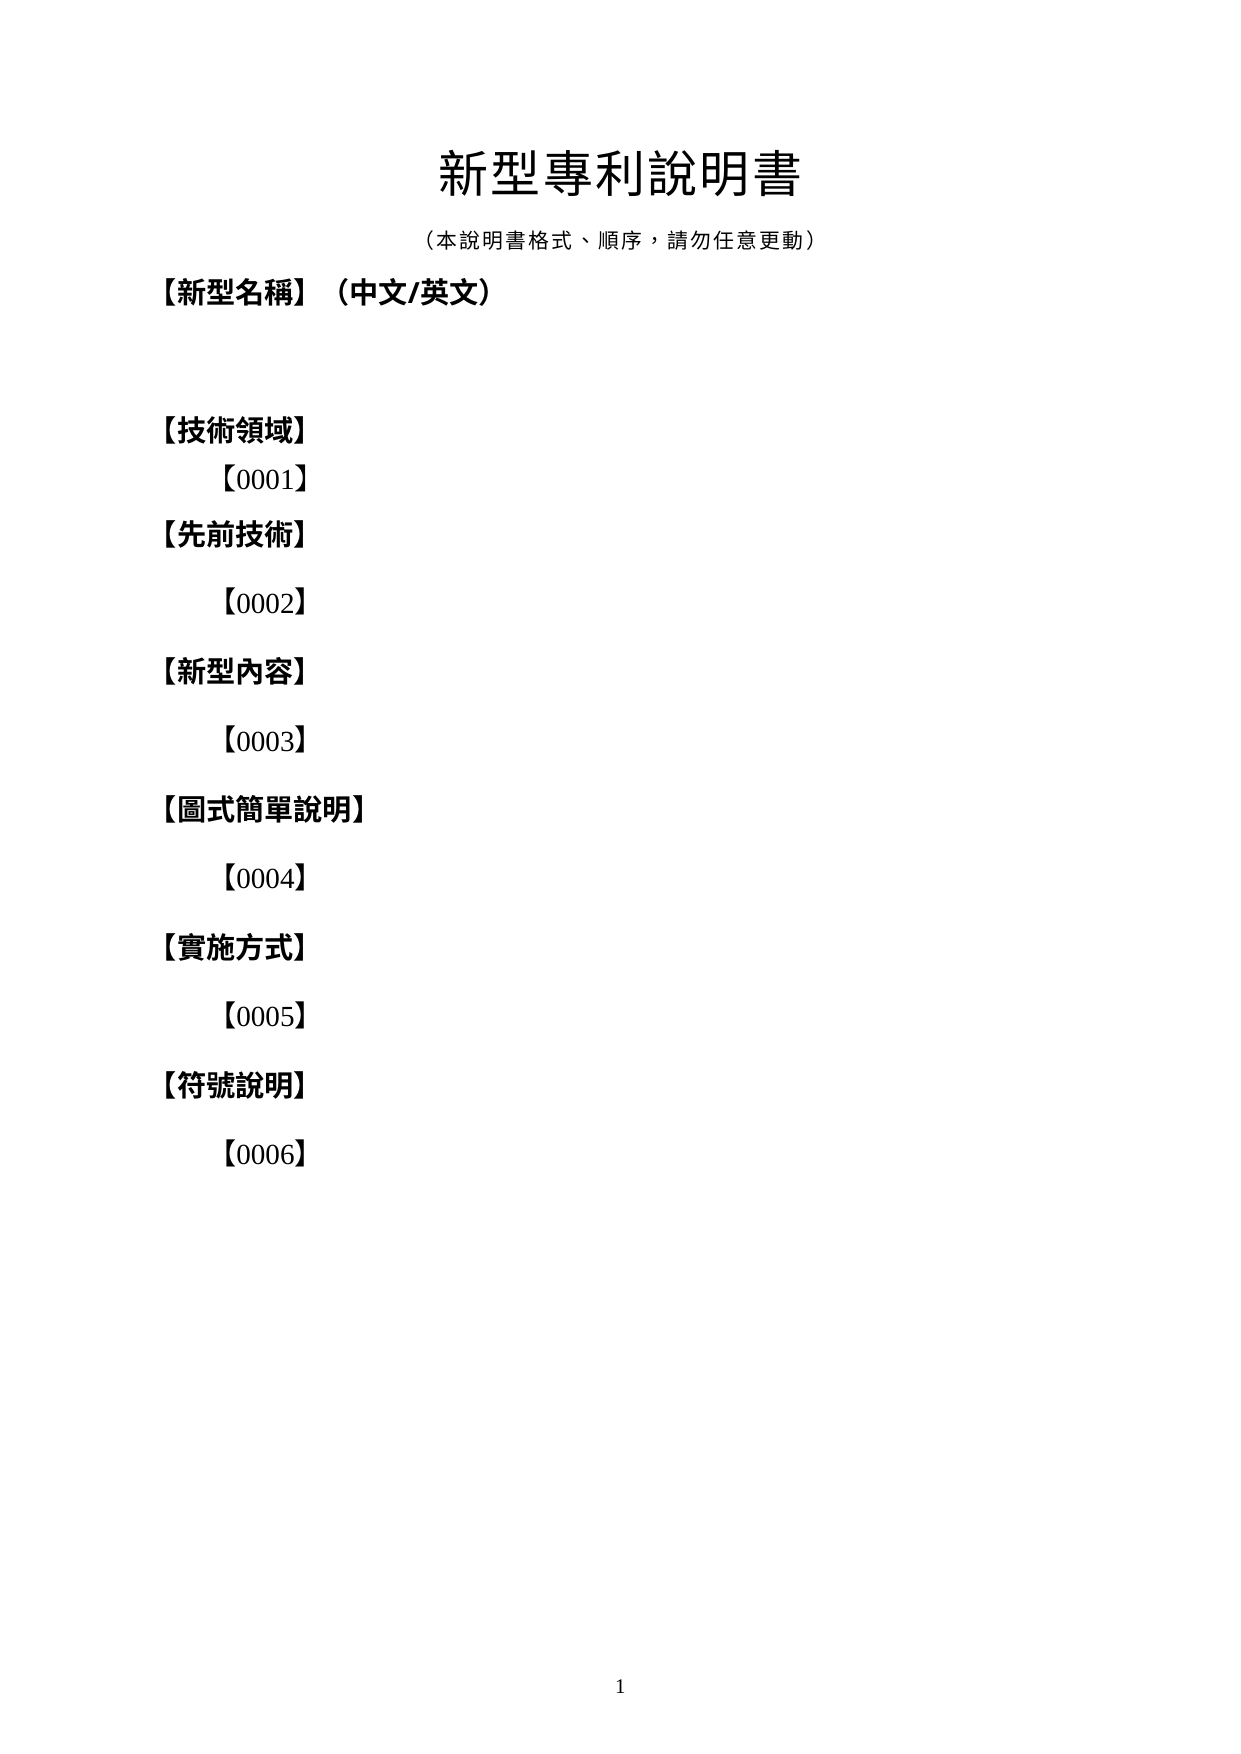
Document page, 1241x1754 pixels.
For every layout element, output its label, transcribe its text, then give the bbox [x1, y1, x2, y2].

text 【先前技術】 [148, 498, 1092, 567]
text 【符號說明】 [148, 1049, 1092, 1118]
text 【技術領域】 [148, 394, 1092, 463]
text 【新型內容】 [148, 636, 1092, 704]
text 【實施方式】 [148, 911, 1092, 980]
text 【新型名稱】（中文/英文） [148, 256, 1092, 325]
text 【圖式簡單說明】 [148, 773, 1092, 842]
text 新型專利說明書 [148, 118, 1092, 222]
text （本說明書格式、順序，請勿任意更動） [148, 222, 1092, 256]
